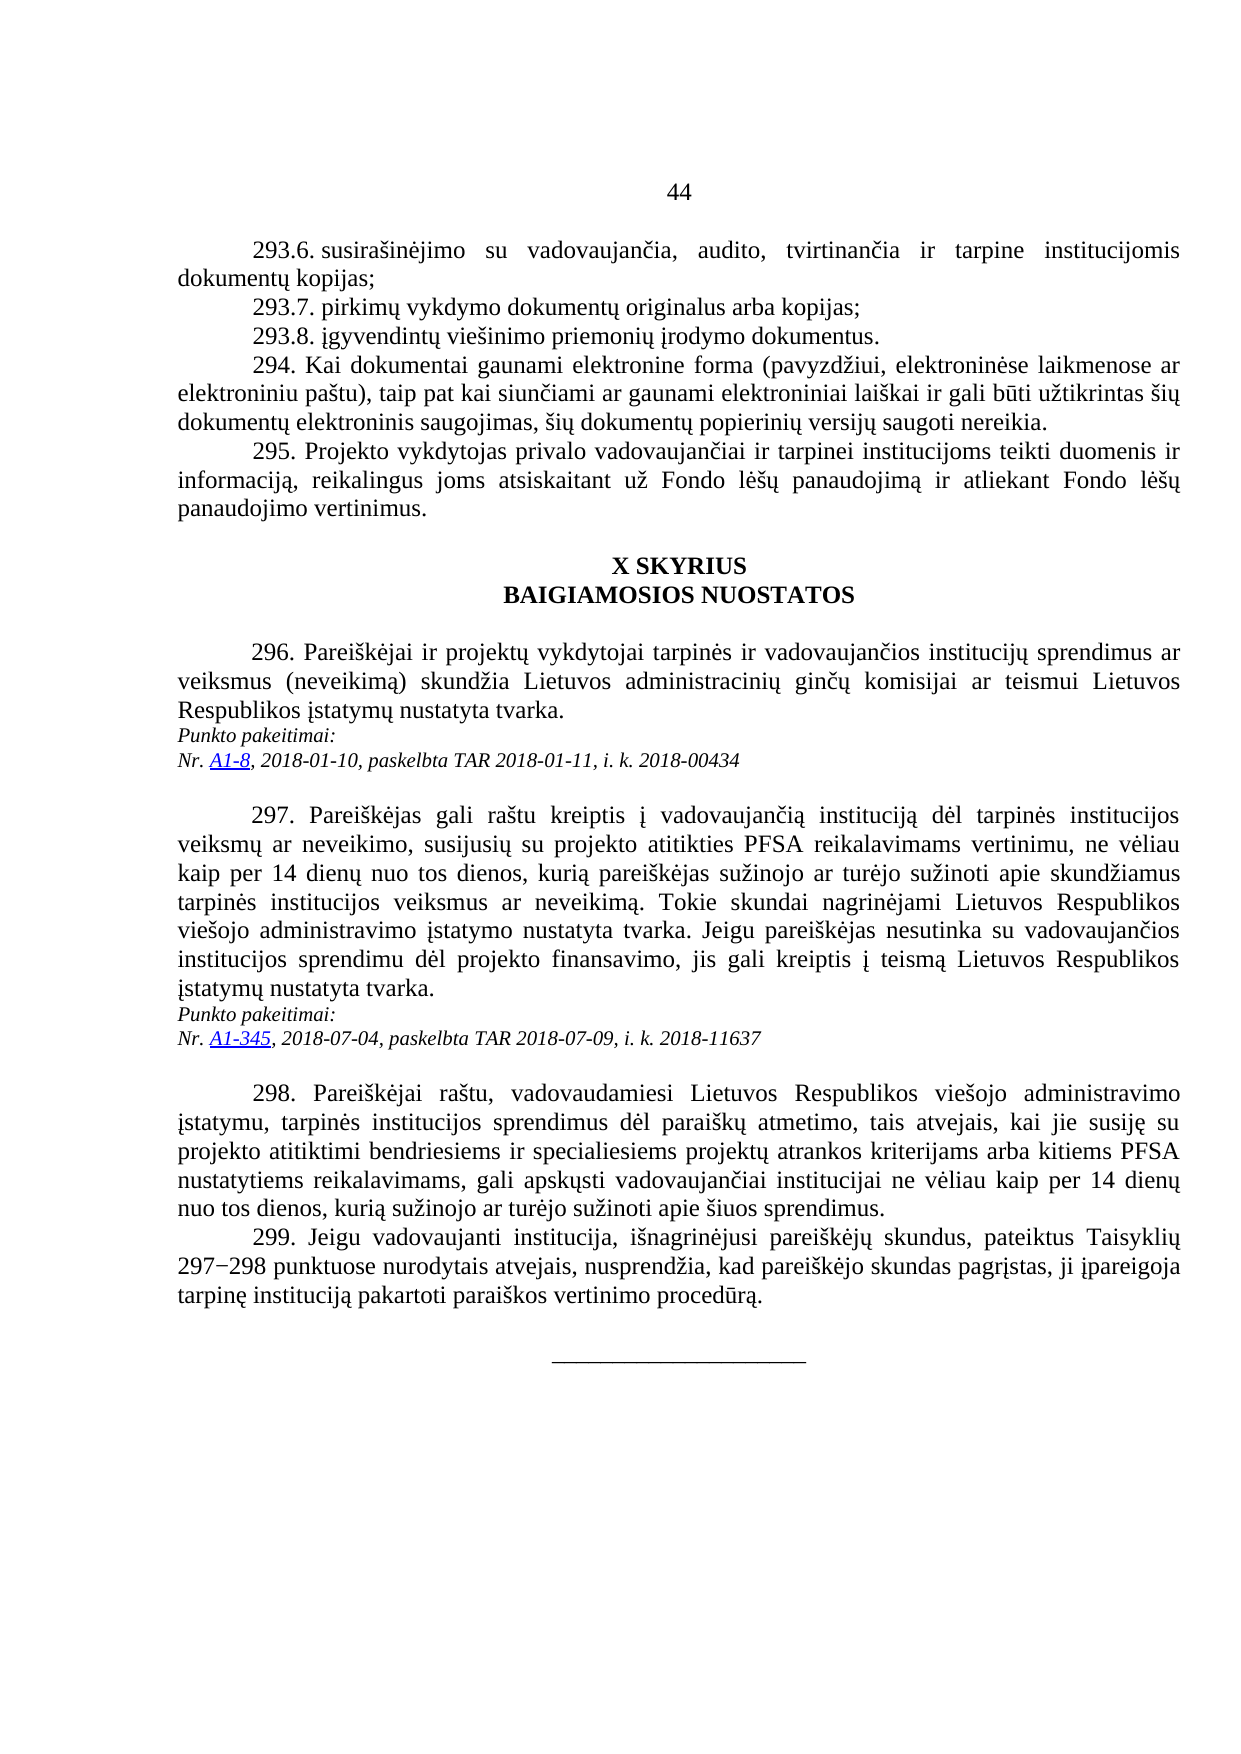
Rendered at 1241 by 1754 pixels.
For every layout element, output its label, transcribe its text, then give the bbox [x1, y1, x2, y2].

text 293.6. susirašinėjimo su vadovaujančia, audito, tvirtinančia ir tarpine institucijomis dokumentų kopijas; [177, 235, 1181, 292]
text Nr. A1-8, 2018-01-10, paskelbta TAR 2018-01-11, i. k. 2018-00434 [177, 747, 1181, 772]
text X SKYRIUS [177, 551, 1181, 580]
text Nr. A1-345, 2018-07-04, paskelbta TAR 2018-07-09, i. k. 2018-11637 [177, 1026, 1181, 1050]
text 295. Projekto vykdytojas privalo vadovaujančiai ir tarpinei institucijoms teikti duomenis ir informaciją, reikalingus joms atsiskaitant už Fondo lėšų panaudojimą ir atliekant Fondo lėšų panaudojimo vertinimus. [177, 436, 1181, 522]
text Punkto pakeitimai: [177, 1002, 1181, 1026]
text _____________________ [177, 1337, 1181, 1366]
text 293.7. pirkimų vykdymo dokumentų originalus arba kopijas; [177, 292, 1181, 321]
text 298. Pareiškėjai raštu, vadovaudamiesi Lietuvos Respublikos viešojo administravimo įstatymu, tarpinės institucijos sprendimus dėl paraiškų atmetimo, tais atvejais, kai jie susiję su projekto atitiktimi bendriesiems ir specialiesiems projektų atrankos kriterijams arba kitiems PFSA nustatytiems reikalavimams, gali apskųsti vadovaujančiai institucijai ne vėliau kaip per 14 dienų nuo tos dienos, kurią sužinojo ar turėjo sužinoti apie šiuos sprendimus. [177, 1078, 1181, 1222]
text 296. Pareiškėjai ir projektų vykdytojai tarpinės ir vadovaujančios institucijų sprendimus ar veiksmus (neveikimą) skundžia Lietuvos administracinių ginčų komisijai ar teismui Lietuvos Respublikos įstatymų nustatyta tvarka. [177, 637, 1181, 723]
text 297. Pareiškėjas gali raštu kreiptis į vadovaujančią instituciją dėl tarpinės institucijos veiksmų ar neveikimo, susijusių su projekto atitikties PFSA reikalavimams vertinimu, ne vėliau kaip per 14 dienų nuo tos dienos, kurią pareiškėjas sužinojo ar turėjo sužinoti apie skundžiamus tarpinės institucijos veiksmus ar neveikimą. Tokie skundai nagrinėjami Lietuvos Respublikos viešojo administravimo įstatymo nustatyta tvarka. Jeigu pareiškėjas nesutinka su vadovaujančios institucijos sprendimu dėl projekto finansavimo, jis gali kreiptis į teismą Lietuvos Respublikos įstatymų nustatyta tvarka. [177, 800, 1181, 1002]
text BAIGIAMOSIOS NUOSTATOS [177, 580, 1181, 608]
text 293.8. įgyvendintų viešinimo priemonių įrodymo dokumentus. [177, 321, 1181, 350]
text 299. Jeigu vadovaujanti institucija, išnagrinėjusi pareiškėjų skundus, pateiktus Taisyklių 297−298 punktuose nurodytais atvejais, nusprendžia, kad pareiškėjo skundas pagrįstas, ji įpareigoja tarpinę instituciją pakartoti paraiškos vertinimo procedūrą. [177, 1222, 1181, 1308]
text Punkto pakeitimai: [177, 723, 1181, 747]
text 294. Kai dokumentai gaunami elektronine forma (pavyzdžiui, elektroninėse laikmenose ar elektroniniu paštu), taip pat kai siunčiami ar gaunami elektroniniai laiškai ir gali būti užtikrintas šių dokumentų elektroninis saugojimas, šių dokumentų popierinių versijų saugoti nereikia. [177, 350, 1181, 436]
